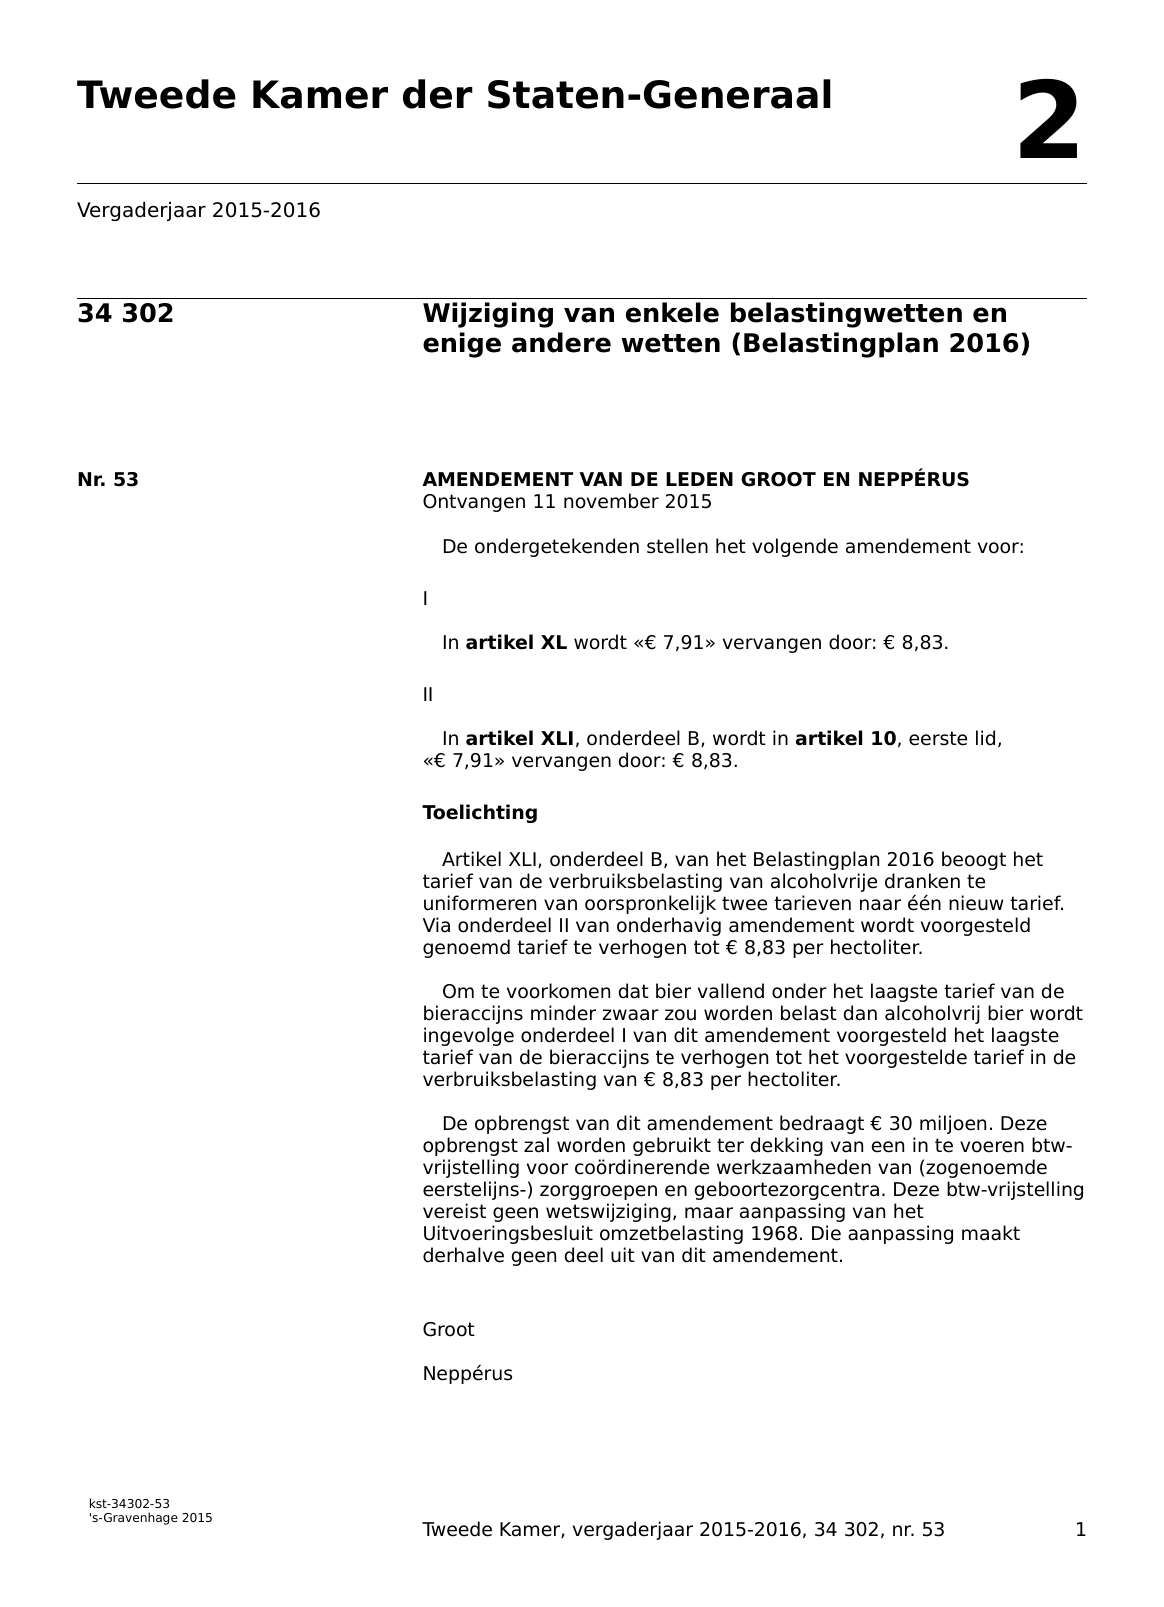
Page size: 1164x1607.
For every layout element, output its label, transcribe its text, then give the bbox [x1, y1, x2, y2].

text De ondergetekenden stellen het volgende amendement voor: [422, 536, 1087, 557]
text In artikel XLI, onderdeel B, wordt in artikel 10, eerste lid, «€ 7,91» vervangen door: € 8,83. [422, 728, 1087, 772]
text Om te voorkomen dat bier vallend onder het laagste tarief van de bieraccijns minder zwaar zou worden belast dan alcoholvrij bier wordt ingevolge onderdeel I van dit amendement voorgesteld het laagste tarief van de bieraccijns te verhogen tot het voorgestelde tarief in de verbruiksbelasting van € 8,83 per hectoliter. [422, 981, 1087, 1091]
subtitle Toelichting [422, 802, 1087, 824]
text In artikel XL wordt «€ 7,91» vervangen door: € 8,83. [422, 632, 1087, 654]
text Artikel XLI, onderdeel B, van het Belastingplan 2016 beoogt het tarief van de verbruiksbelasting van alcoholvrije dranken te uniformeren van oorspronkelijk twee tarieven naar één nieuw tarief. Via onderdeel II van onderhavig amendement wordt voorgesteld genoemd tarief te verhogen tot € 8,83 per hectoliter. [422, 849, 1087, 959]
table_header 2 [886, 59, 1087, 183]
table_cell Vergaderjaar 2015-2016 [77, 184, 1087, 298]
text De opbrengst van dit amendement bedraagt € 30 miljoen. Deze opbrengst zal worden gebruikt ter dekking van een in te voeren btw-vrijstelling voor coördinerende werkzaamheden van (zogenoemde eerstelijns-) zorggroepen en geboortezorgcentra. Deze btw-vrijstelling vereist geen wetswijziging, maar aanpassing van het Uitvoeringsbesluit omzetbelasting 1968. Die aanpassing maakt derhalve geen deel uit van dit amendement. [422, 1113, 1087, 1267]
subtitle Nr. 53 AMENDEMENT VAN DE LEDEN GROOT EN NEPPÉRUS [77, 469, 1087, 491]
table_header Tweede Kamer der Staten-Generaal [77, 59, 886, 183]
text Groot Neppérus [422, 1297, 1087, 1385]
subtitle 34 302 Wijziging van enkele belastingwetten en enige andere wetten (Belastingplan 2016) [77, 299, 1087, 358]
subtitle II [422, 684, 1087, 706]
text 's-Gravenhage 2015 [88, 1511, 323, 1525]
subtitle I [422, 587, 1087, 609]
text kst-34302-53 [88, 1497, 323, 1511]
text Ontvangen 11 november 2015 [422, 491, 1087, 513]
